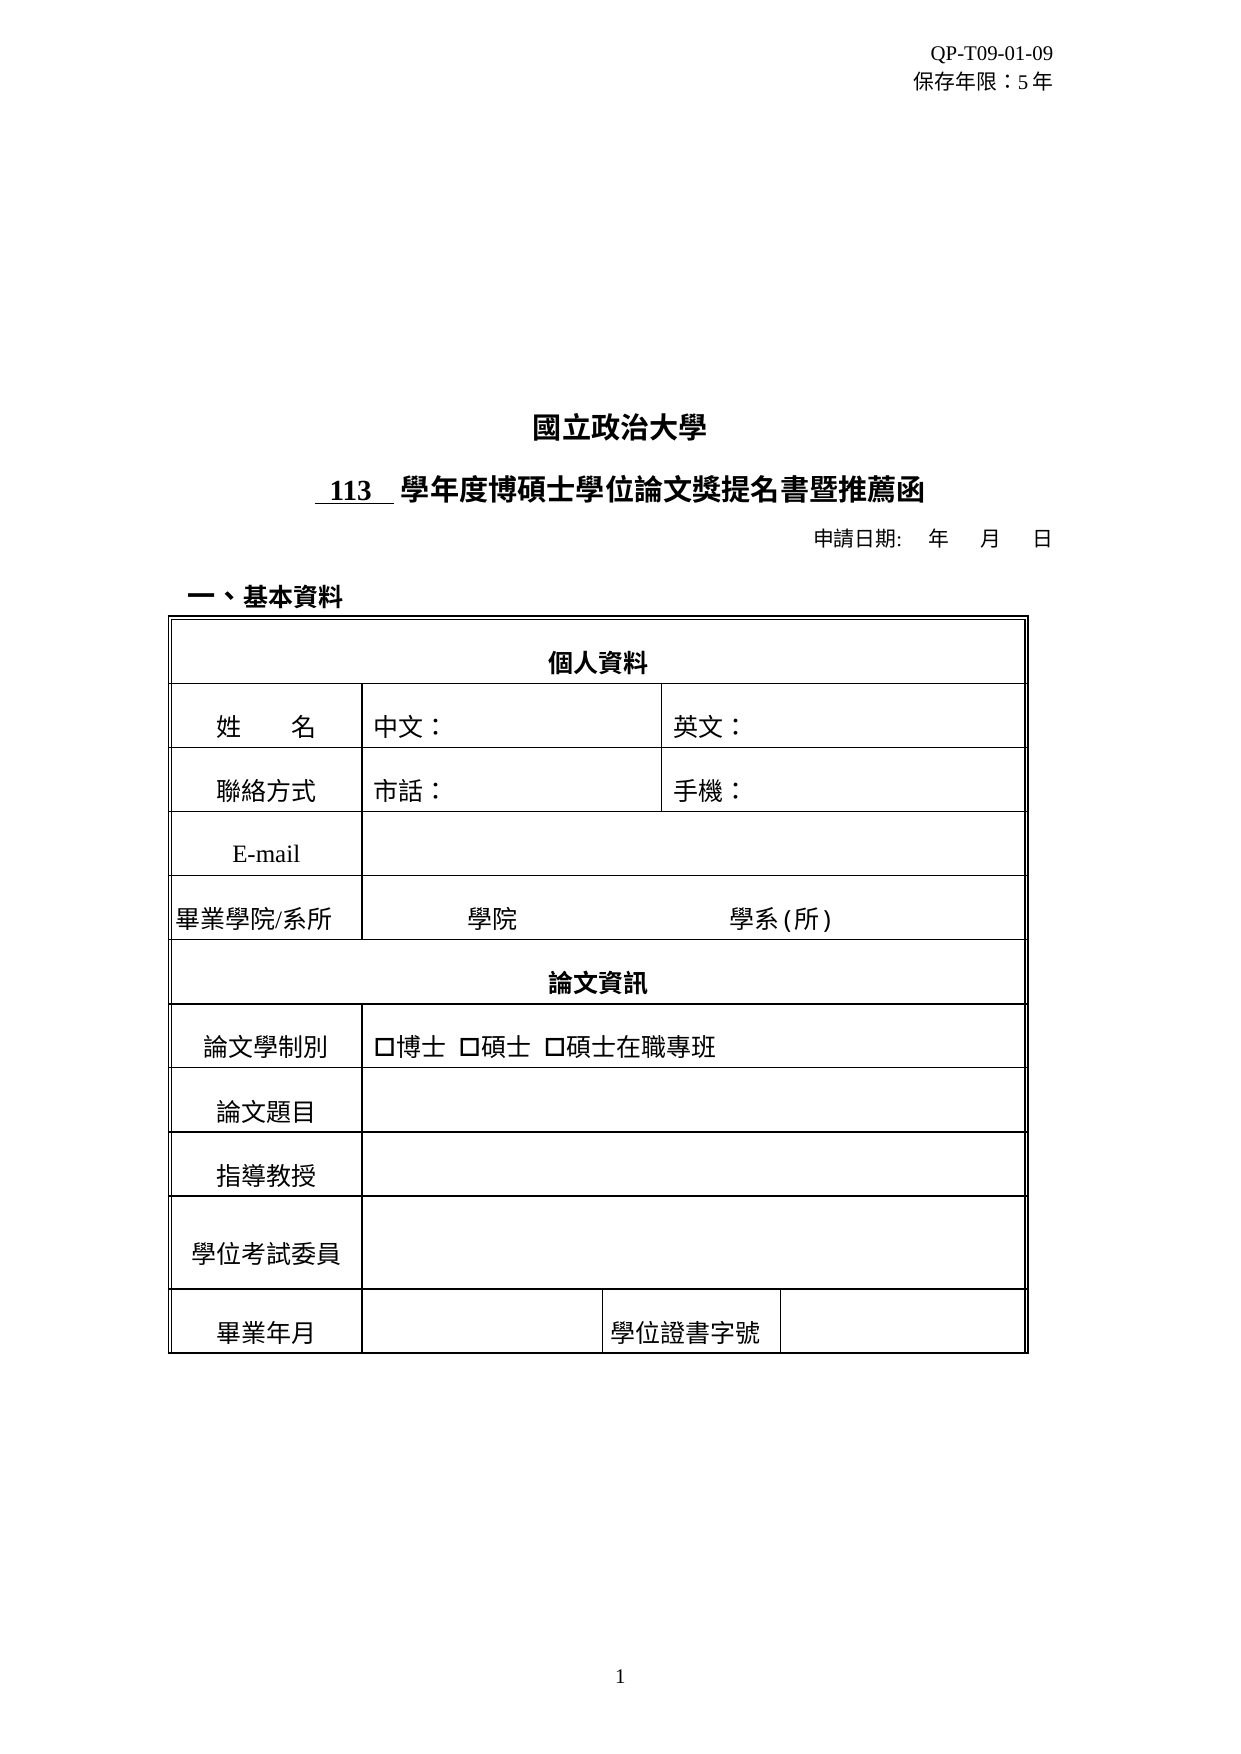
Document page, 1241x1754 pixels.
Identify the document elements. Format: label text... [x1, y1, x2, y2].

text 國立政治大學 [187, 384, 1053, 446]
table_cell 畢業學院/系所 [172, 876, 361, 939]
table_cell 聯絡方式 [172, 748, 361, 811]
table_cell [363, 1290, 602, 1352]
table_cell 手機： [662, 748, 1024, 811]
table_cell 論文資訊 [172, 940, 1024, 1003]
table_cell [363, 1068, 1024, 1131]
subtitle 一、基本資料 [187, 553, 1053, 615]
table_cell 學位考試委員 [172, 1197, 361, 1288]
table_cell 市話： [363, 748, 661, 811]
table_cell 指導教授 [172, 1133, 361, 1195]
table_cell E-mail [172, 812, 361, 875]
text 申請日期: 年 月 日 [187, 523, 1053, 553]
table_cell 畢業年月 [172, 1290, 361, 1352]
table_cell 論文學制別 [172, 1005, 361, 1067]
table_cell [363, 1133, 1024, 1195]
table_header 個人資料 [172, 620, 1024, 682]
table_cell 中文： [363, 684, 661, 747]
table_cell 學位證書字號 [603, 1290, 780, 1352]
subtitle 113 學年度博碩士學位論文獎提名書暨推薦函 [187, 446, 1053, 509]
table_cell 姓 名 [172, 684, 361, 747]
table_cell 學院 學系(所) [363, 876, 1024, 939]
table_cell 博士 碩士 碩士在職專班 [363, 1005, 1024, 1067]
table_cell [363, 1197, 1024, 1288]
table_cell 論文題目 [172, 1068, 361, 1131]
table_cell [781, 1290, 1024, 1352]
table_cell [363, 812, 1024, 875]
table_cell 英文： [662, 684, 1024, 747]
